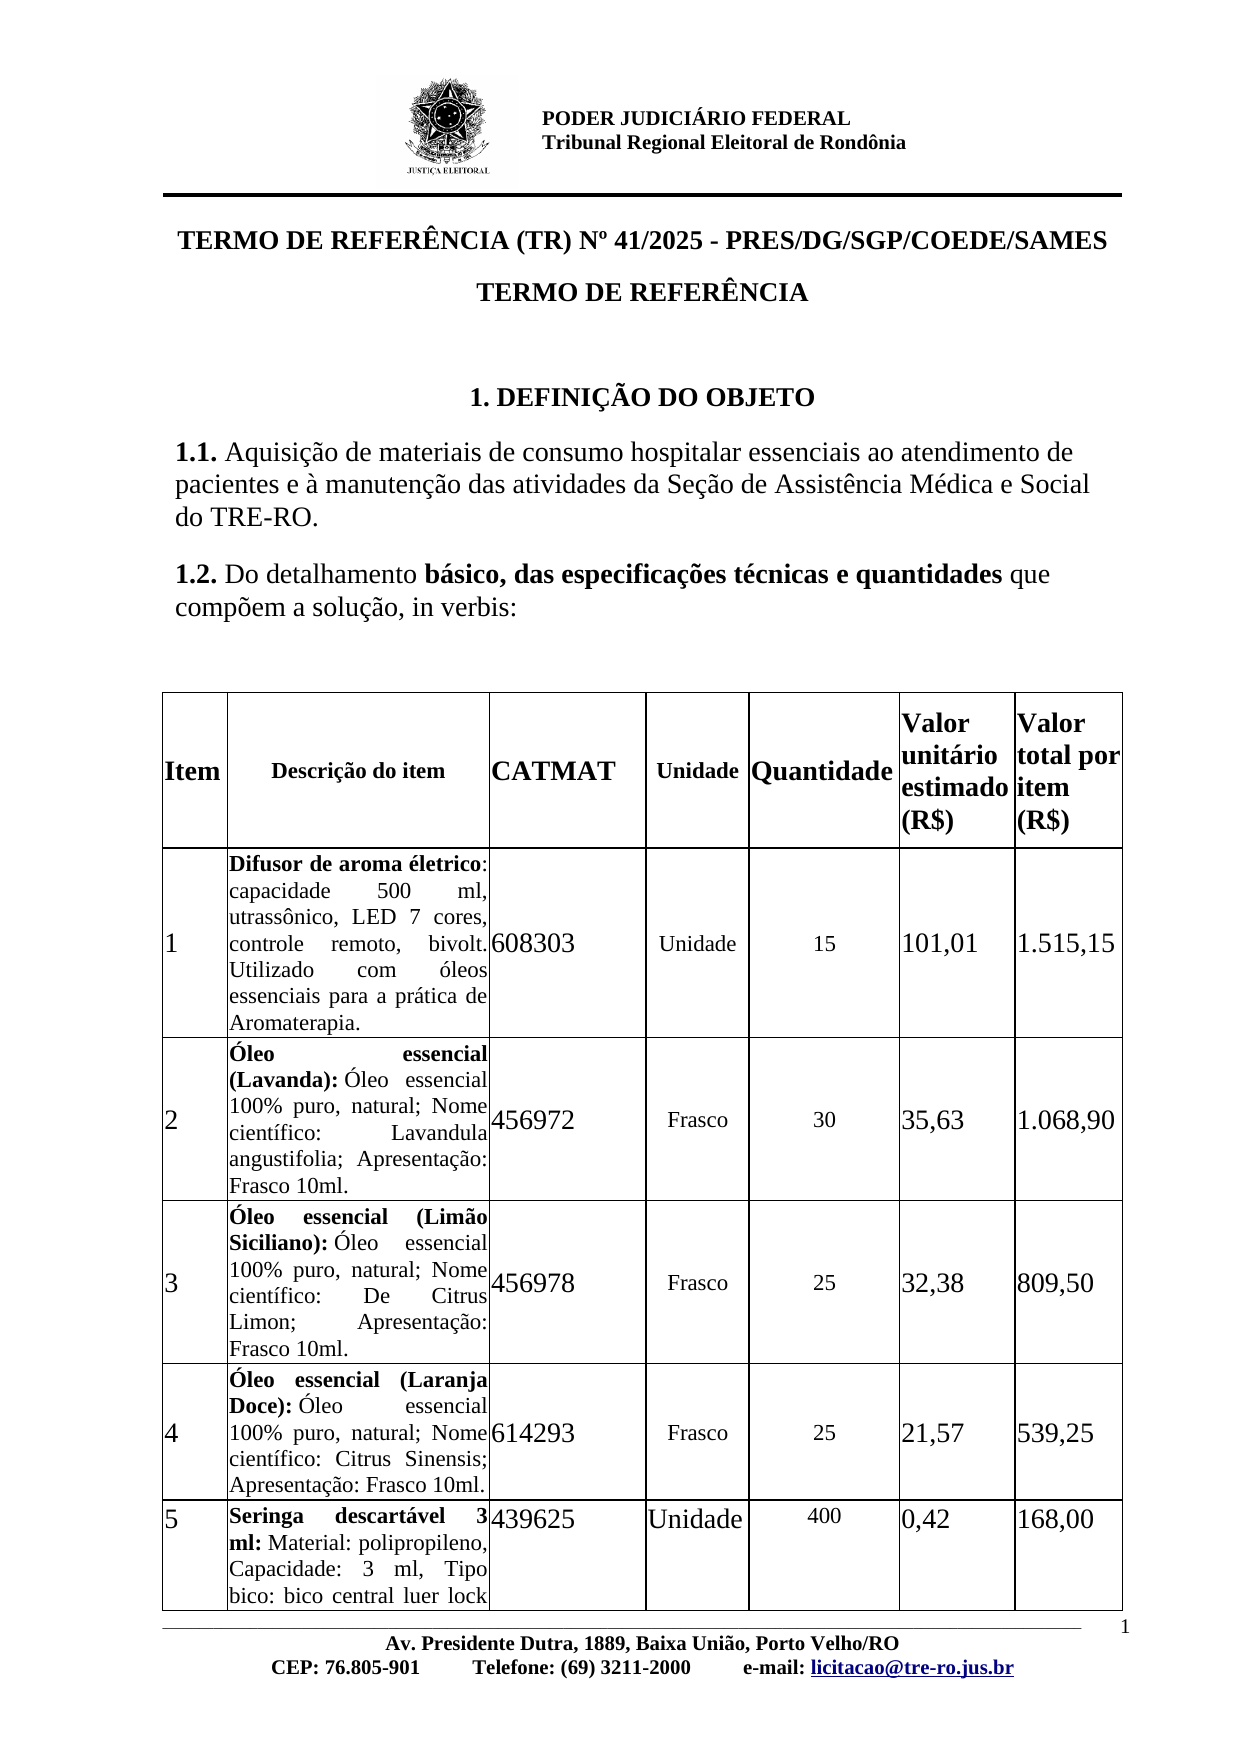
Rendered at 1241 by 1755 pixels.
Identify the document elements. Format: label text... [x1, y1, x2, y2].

table_cell 2 [163, 1038, 227, 1199]
table_cell Unidade [647, 1501, 748, 1609]
table_cell 32,38 [900, 1201, 1014, 1363]
table_header Valor unitário estimado (R$) [900, 693, 1014, 847]
text TERMO DE REFERÊNCIA (TR) Nº 41/2025 - PRES/DG/SGP/COEDE/SAMES [162, 224, 1122, 255]
table_cell Óleo essencial (Lavanda): Óleo essencial 100% puro, natural; Nome científico: Lavandula angustifolia; Apresentação: Frasco 10ml. [228, 1038, 489, 1199]
table_cell 21,57 [900, 1364, 1014, 1499]
table_header Quantidade [750, 693, 899, 847]
text TERMO DE REFERÊNCIA [162, 276, 1122, 307]
table_cell 456978 [490, 1201, 645, 1363]
table_cell Difusor de aroma életrico: capacidade 500 ml, utrassônico, LED 7 cores, controle remoto, bivolt. Utilizado com óleos essenciais para a prática de Aromaterapia. [228, 849, 489, 1037]
table_header Item [163, 693, 227, 847]
table_cell 3 [163, 1201, 227, 1363]
table_cell 101,01 [900, 849, 1014, 1037]
table_header Valor total por item (R$) [1016, 693, 1122, 847]
table_cell Frasco [647, 1201, 748, 1363]
table_cell 168,00 [1016, 1501, 1122, 1609]
table_cell 35,63 [900, 1038, 1014, 1199]
table_cell Frasco [647, 1364, 748, 1499]
text 1. DEFINIÇÃO DO OBJETO [162, 381, 1122, 412]
table_cell 25 [750, 1364, 899, 1499]
text 1.2. Do detalhamento básico, das especificações técnicas e quantidades que compõem a solução, in verbis: [175, 557, 1110, 622]
table_cell Óleo essencial (Limão Siciliano): Óleo essencial 100% puro, natural; Nome científico: De Citrus Limon; Apresentação: Frasco 10ml. [228, 1201, 489, 1363]
table_cell 539,25 [1016, 1364, 1122, 1499]
table_cell 1.068,90 [1016, 1038, 1122, 1199]
table_header Descrição do item [228, 693, 489, 847]
table_cell 400 [750, 1501, 899, 1609]
table_cell 1.515,15 [1016, 849, 1122, 1037]
table_cell 456972 [490, 1038, 645, 1199]
table_cell 1 [163, 849, 227, 1037]
table_header CATMAT [490, 693, 645, 847]
table_cell 15 [750, 849, 899, 1037]
table_cell 5 [163, 1501, 227, 1609]
table_cell Seringa descartável 3 ml: Material: polipropileno, Capacidade: 3 ml, Tipo bico: bico central luer lock [228, 1501, 489, 1609]
table_cell 4 [163, 1364, 227, 1499]
table_cell 614293 [490, 1364, 645, 1499]
table_header Unidade [647, 693, 748, 847]
table_cell Frasco [647, 1038, 748, 1199]
table_cell 0,42 [900, 1501, 1014, 1609]
table_cell 439625 [490, 1501, 645, 1609]
table_cell 30 [750, 1038, 899, 1199]
table_cell Unidade [647, 849, 748, 1037]
text 1.1. Aquisição de materiais de consumo hospitalar essenciais ao atendimento de pacientes e à manutenção das atividades da Seção de Assistência Médica e Social do TRE-RO. [175, 435, 1110, 532]
table_cell Óleo essencial (Laranja Doce): Óleo essencial 100% puro, natural; Nome científico: Citrus Sinensis; Apresentação: Frasco 10ml. [228, 1364, 489, 1499]
table_cell 809,50 [1016, 1201, 1122, 1363]
table_cell 608303 [490, 849, 645, 1037]
table_cell 25 [750, 1201, 899, 1363]
